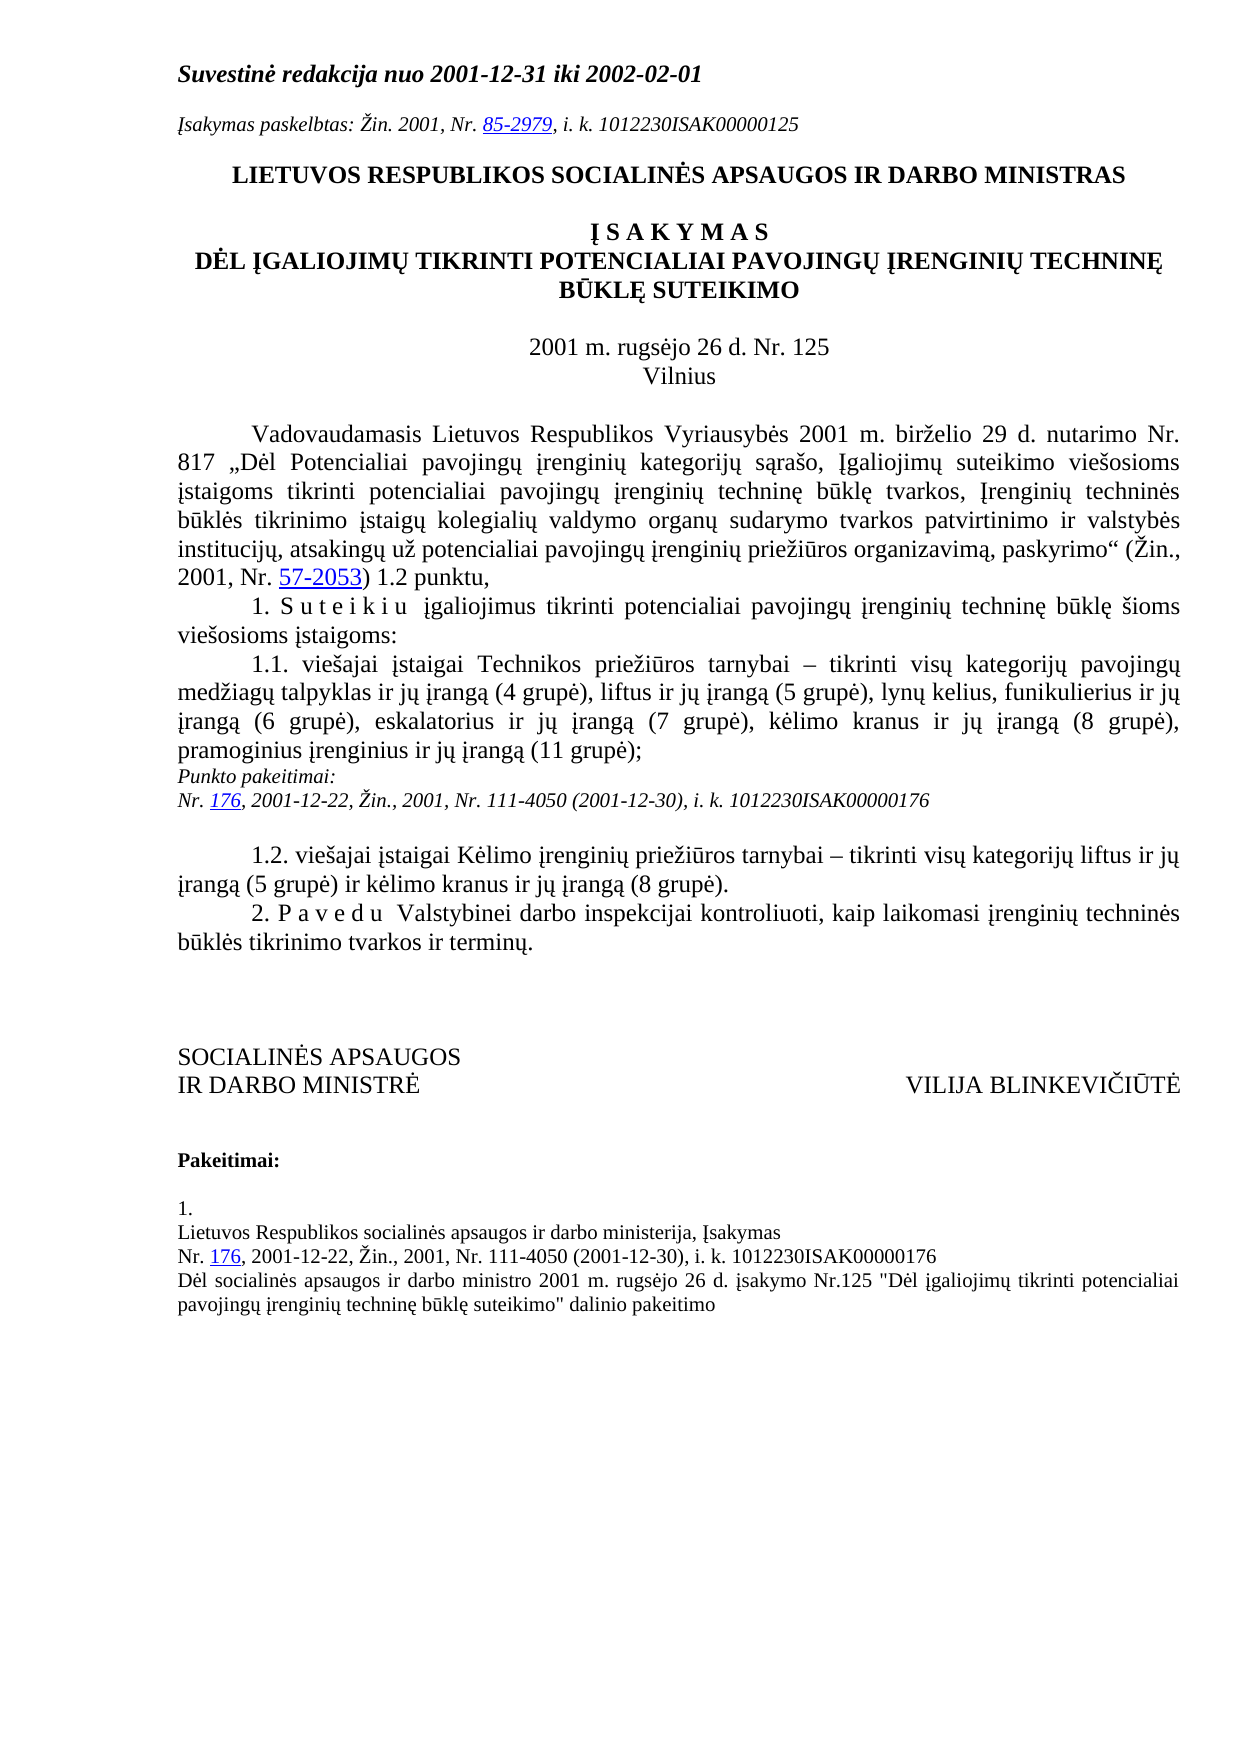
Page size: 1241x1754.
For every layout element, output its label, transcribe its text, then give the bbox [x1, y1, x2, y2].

text Nr. 176, 2001-12-22, Žin., 2001, Nr. 111-4050 (2001-12-30), i. k. 1012230ISAK00000176 [177, 1244, 1181, 1268]
text Suvestinė redakcija nuo 2001-12-31 iki 2002-02-01 [177, 59, 1181, 88]
text Vadovaudamasis Lietuvos Respublikos Vyriausybės 2001 m. birželio 29 d. nutarimo Nr. 817 „Dėl Potencialiai pavojingų įrenginių kategorijų sąrašo, Įgaliojimų suteikimo viešosioms įstaigoms tikrinti potencialiai pavojingų įrenginių techninę būklę tvarkos, Įrenginių techninės būklės tikrinimo įstaigų kolegialių valdymo organų sudarymo tvarkos patvirtinimo ir valstybės institucijų, atsakingų už potencialiai pavojingų įrenginių priežiūros organizavimą, paskyrimo“ (Žin., 2001, Nr. 57-2053) 1.2 punktu, [177, 419, 1181, 591]
text Punkto pakeitimai: [177, 764, 1181, 788]
text Pakeitimai: [177, 1147, 1181, 1172]
text Nr. 176, 2001-12-22, Žin., 2001, Nr. 111-4050 (2001-12-30), i. k. 1012230ISAK00000176 [177, 788, 1181, 812]
text DĖL ĮGALIOJIMŲ TIKRINTI POTENCIALIAI PAVOJINGŲ ĮRENGINIŲ TECHNINĘ BŪKLĘ SUTEIKIMO [177, 246, 1181, 304]
text SOCIALINĖS APSAUGOS [177, 1042, 1181, 1071]
text Lietuvos Respublikos socialinės apsaugos ir darbo ministerija, Įsakymas [177, 1220, 1181, 1244]
text 1. Suteikiu įgaliojimus tikrinti potencialiai pavojingų įrenginių techninę būklę šioms viešosioms įstaigoms: [177, 591, 1181, 649]
text 1. [177, 1196, 1181, 1220]
text LIETUVOS RESPUBLIKOS SOCIALINĖS APSAUGOS IR DARBO MINISTRAS [177, 160, 1181, 189]
text 1.1. viešajai įstaigai Technikos priežiūros tarnybai – tikrinti visų kategorijų pavojingų medžiagų talpyklas ir jų įrangą (4 grupė), liftus ir jų įrangą (5 grupė), lynų kelius, funikulierius ir jų įrangą (6 grupė), eskalatorius ir jų įrangą (7 grupė), kėlimo kranus ir jų įrangą (8 grupė), pramoginius įrenginius ir jų įrangą (11 grupė); [177, 649, 1181, 764]
text IR DARBO MINISTRĖ VILIJA BLINKEVIČIŪTĖ [177, 1071, 1181, 1099]
text Įsakymas paskelbtas: Žin. 2001, Nr. 85-2979, i. k. 1012230ISAK00000125 [177, 112, 1181, 136]
text Į S A K Y M A S [177, 217, 1181, 246]
text 1.2. viešajai įstaigai Kėlimo įrenginių priežiūros tarnybai – tikrinti visų kategorijų liftus ir jų įrangą (5 grupė) ir kėlimo kranus ir jų įrangą (8 grupė). [177, 841, 1181, 898]
text 2. Pavedu Valstybinei darbo inspekcijai kontroliuoti, kaip laikomasi įrenginių techninės būklės tikrinimo tvarkos ir terminų. [177, 898, 1181, 956]
text Vilnius [177, 361, 1181, 390]
text 2001 m. rugsėjo 26 d. Nr. 125 [177, 332, 1181, 361]
text Dėl socialinės apsaugos ir darbo ministro 2001 m. rugsėjo 26 d. įsakymo Nr.125 "Dėl įgaliojimų tikrinti potencialiai pavojingų įrenginių techninę būklę suteikimo" dalinio pakeitimo [177, 1268, 1181, 1316]
